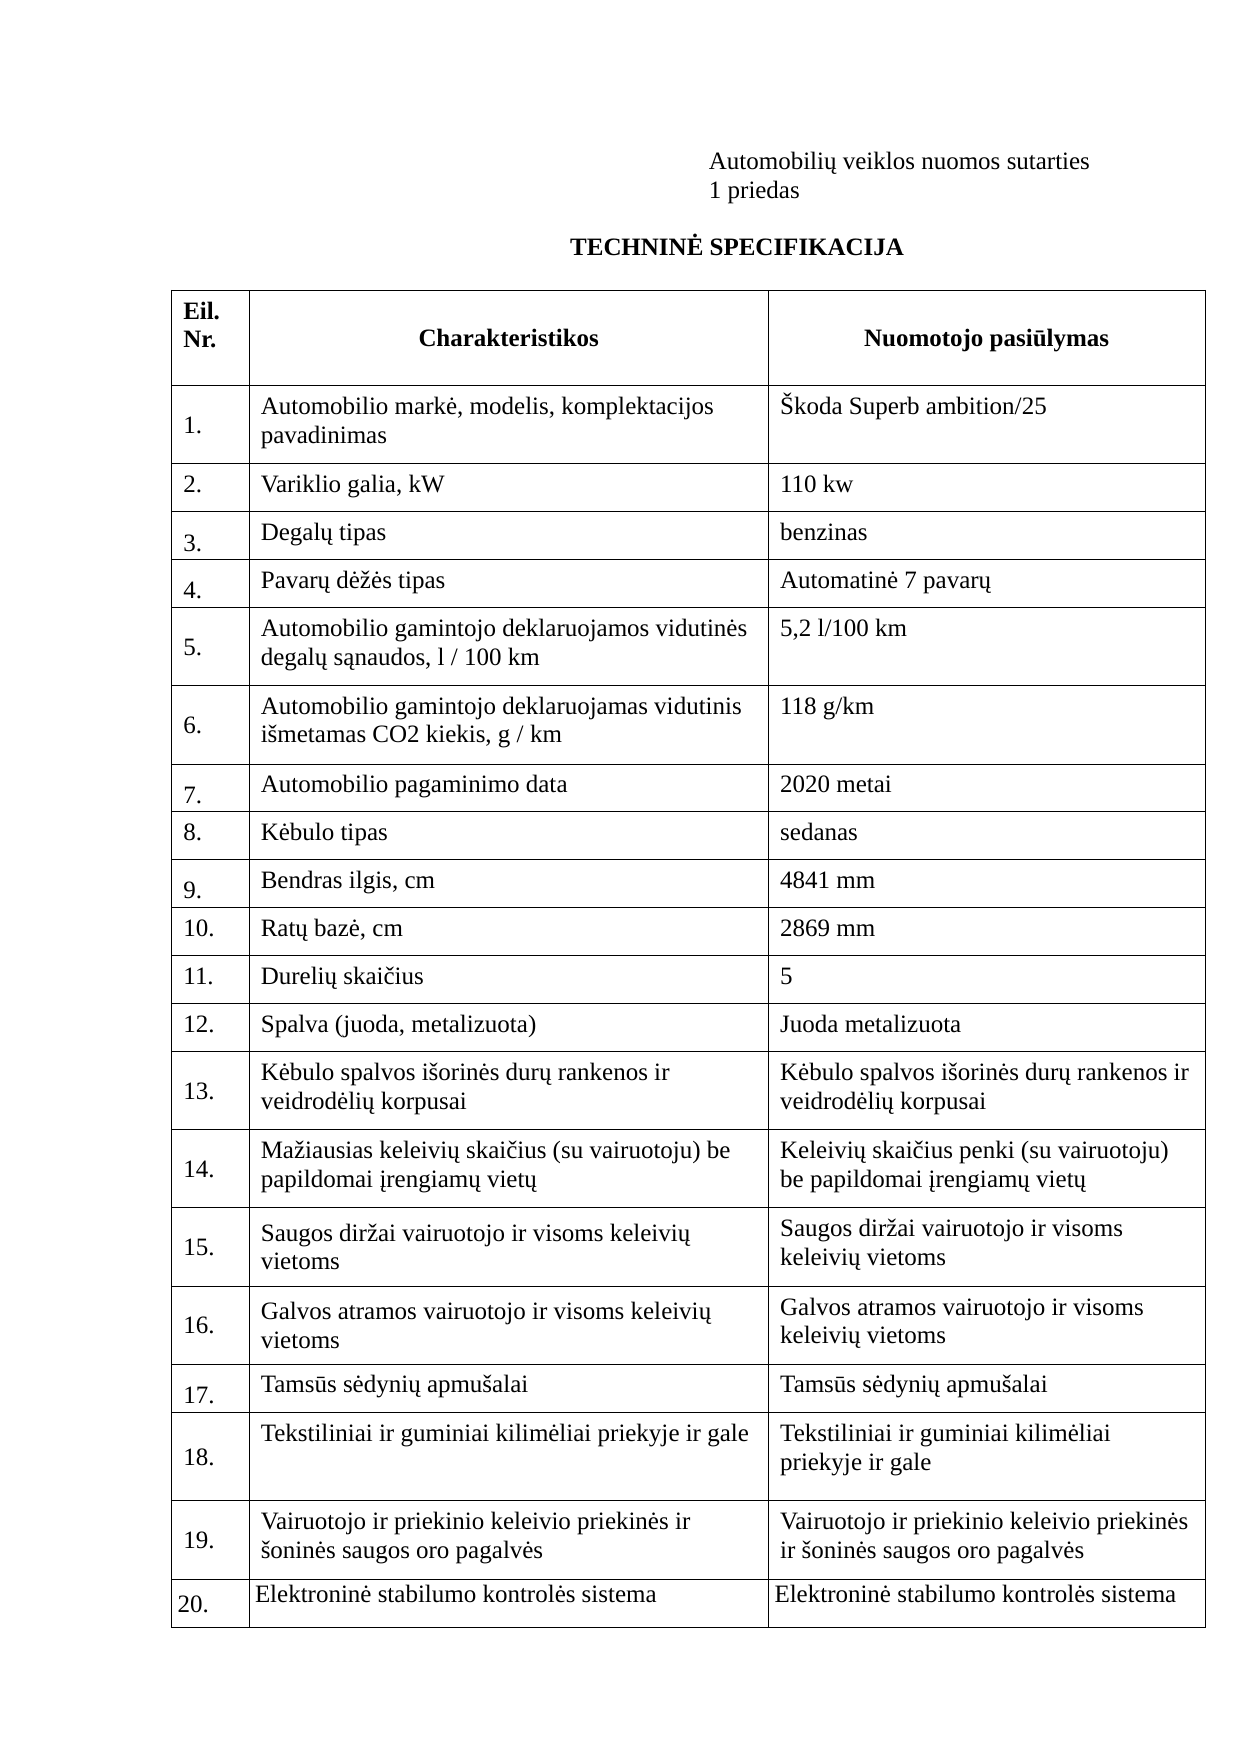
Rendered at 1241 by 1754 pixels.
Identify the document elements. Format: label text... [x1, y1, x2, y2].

table_cell 10. [172, 908, 249, 955]
table_cell Saugos diržai vairuotojo ir visoms keleivių vietoms [769, 1208, 1205, 1286]
table_cell Galvos atramos vairuotojo ir visoms keleivių vietoms [250, 1287, 768, 1364]
table_cell 5 [769, 956, 1205, 1003]
table_cell Kėbulo tipas [250, 812, 768, 859]
table_cell Tamsūs sėdynių apmušalai [250, 1365, 768, 1412]
table_cell Spalva (juoda, metalizuota) [250, 1004, 768, 1051]
table_cell Automobilio gamintojo deklaruojamas vidutinis išmetamas CO2 kiekis, g / km [250, 686, 768, 763]
table_cell Durelių skaičius [250, 956, 768, 1003]
table_cell Keleivių skaičius penki (su vairuotoju) be papildomai įrengiamų vietų [769, 1130, 1205, 1207]
table_cell Galvos atramos vairuotojo ir visoms keleivių vietoms [769, 1287, 1205, 1364]
table_cell Škoda Superb ambition/25 [769, 386, 1205, 463]
table_cell 15. [172, 1208, 249, 1286]
table_cell 19. [172, 1501, 249, 1579]
table_cell 6. [172, 686, 249, 763]
table_cell Degalų tipas [250, 512, 768, 559]
table_cell 8. [172, 812, 249, 859]
table_cell 3. [172, 512, 249, 559]
table_cell 7. [172, 765, 249, 811]
table_cell 9. [172, 860, 249, 907]
table_cell Kėbulo spalvos išorinės durų rankenos ir veidrodėlių korpusai [250, 1052, 768, 1129]
table_cell Kėbulo spalvos išorinės durų rankenos ir veidrodėlių korpusai [769, 1052, 1205, 1129]
table_cell Tamsūs sėdynių apmušalai [769, 1365, 1205, 1412]
table_cell Ratų bazė, cm [250, 908, 768, 955]
table_cell Saugos diržai vairuotojo ir visoms keleivių vietoms [250, 1208, 768, 1286]
table_cell Bendras ilgis, cm [250, 860, 768, 907]
table_cell 12. [172, 1004, 249, 1051]
table_cell 4841 mm [769, 860, 1205, 907]
text TECHNINĖ SPECIFIKACIJA [177, 232, 1199, 261]
table_header Charakteristikos [250, 291, 768, 385]
text 1 priedas [709, 175, 1199, 203]
table_header Nuomotojo pasiūlymas [769, 291, 1205, 385]
table_cell 5,2 l/100 km [769, 608, 1205, 685]
table_cell Automatinė 7 pavarų [769, 560, 1205, 607]
table_cell 14. [172, 1130, 249, 1207]
text Automobilių veiklos nuomos sutarties [709, 146, 1199, 175]
table_cell Vairuotojo ir priekinio keleivio priekinės ir šoninės saugos oro pagalvės [250, 1501, 768, 1579]
table_cell Vairuotojo ir priekinio keleivio priekinės ir šoninės saugos oro pagalvės [769, 1501, 1205, 1579]
table_cell 118 g/km [769, 686, 1205, 763]
table_cell Elektroninė stabilumo kontrolės sistema [250, 1580, 768, 1627]
table_cell 2020 metai [769, 765, 1205, 811]
table_cell Mažiausias keleivių skaičius (su vairuotoju) be papildomai įrengiamų vietų [250, 1130, 768, 1207]
table_cell Elektroninė stabilumo kontrolės sistema [769, 1580, 1205, 1627]
table_cell 1. [172, 386, 249, 463]
table_cell 16. [172, 1287, 249, 1364]
table_cell 5. [172, 608, 249, 685]
table_cell 17. [172, 1365, 249, 1412]
table_cell Tekstiliniai ir guminiai kilimėliai priekyje ir gale [250, 1413, 768, 1500]
table_cell 13. [172, 1052, 249, 1129]
table_cell Pavarų dėžės tipas [250, 560, 768, 607]
table_cell 2. [172, 464, 249, 511]
table_cell 2869 mm [769, 908, 1205, 955]
table_cell Variklio galia, kW [250, 464, 768, 511]
table_cell Juoda metalizuota [769, 1004, 1205, 1051]
table_header Eil. Nr. [172, 291, 249, 385]
table_cell 11. [172, 956, 249, 1003]
table_cell 4. [172, 560, 249, 607]
table_cell Automobilio pagaminimo data [250, 765, 768, 811]
table_cell Automobilio gamintojo deklaruojamos vidutinės degalų sąnaudos, l / 100 km [250, 608, 768, 685]
table_cell Tekstiliniai ir guminiai kilimėliai priekyje ir gale [769, 1413, 1205, 1500]
table_cell sedanas [769, 812, 1205, 859]
table_cell 110 kw [769, 464, 1205, 511]
table_cell 18. [172, 1413, 249, 1500]
table_cell Automobilio markė, modelis, komplektacijos pavadinimas [250, 386, 768, 463]
table_cell 20. [172, 1580, 249, 1627]
table_cell benzinas [769, 512, 1205, 559]
